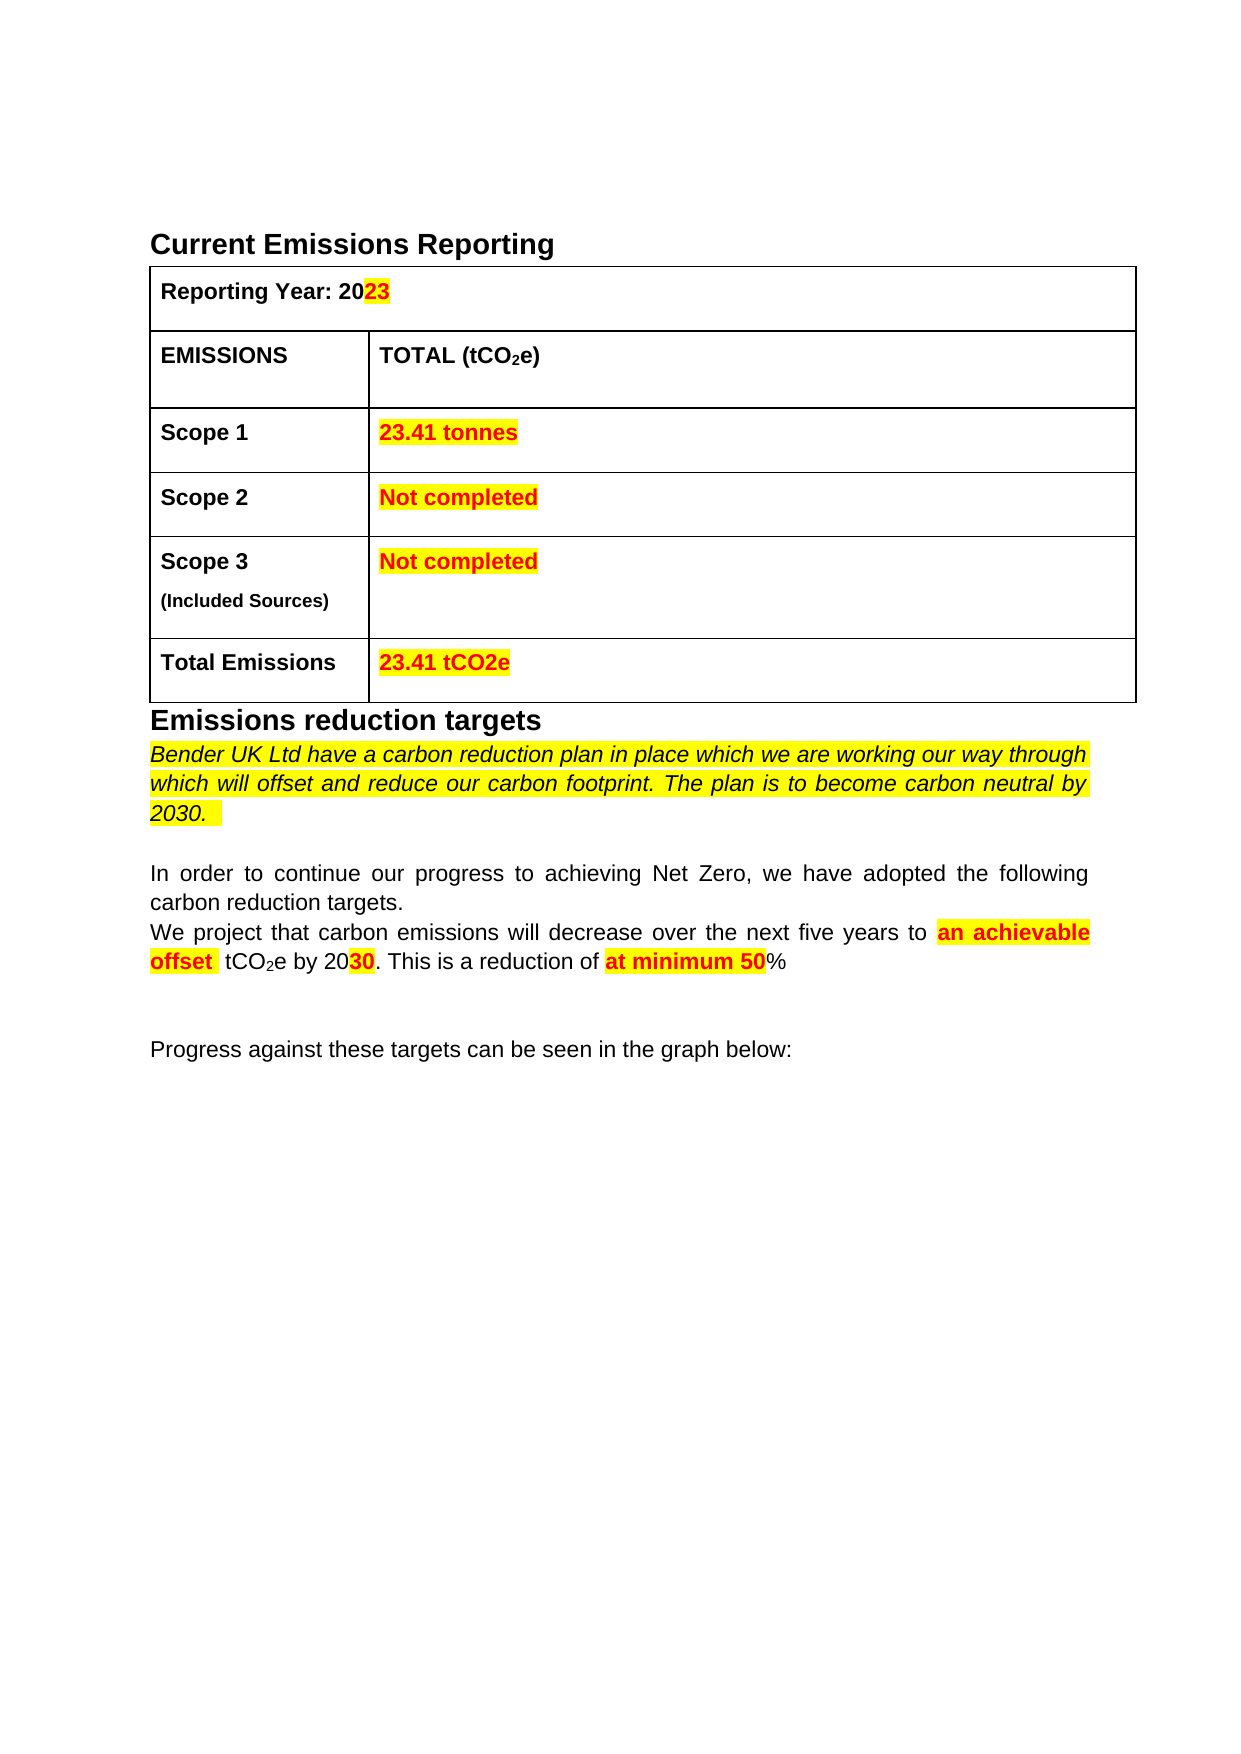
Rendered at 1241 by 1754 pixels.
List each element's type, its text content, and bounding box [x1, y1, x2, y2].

table_cell Total Emissions [151, 639, 368, 702]
text Current Emissions Reporting [150, 227, 1090, 261]
subtitle We project that carbon emissions will decrease over the next five years to an achievable offset tCO2e by 2030. This is a reduction of at minimum 50% [150, 918, 1090, 974]
table_cell Not completed [370, 473, 1135, 536]
subtitle Progress against these targets can be seen in the graph below: [150, 1036, 1090, 1063]
subtitle In order to continue our progress to achieving Net Zero, we have adopted the following carbon reduction targets. [150, 859, 1090, 915]
table_header Reporting Year: 2023 [151, 267, 1135, 330]
table_cell 23.41 tonnes [370, 409, 1135, 471]
subtitle Bender UK Ltd have a carbon reduction plan in place which we are working our way through which will offset and reduce our carbon footprint. The plan is to become carbon neutral by 2030. [150, 741, 1090, 826]
table_cell 23.41 tCO2e [370, 639, 1135, 702]
table_cell Not completed [370, 537, 1135, 637]
table_cell TOTAL (tCO2e) [370, 332, 1135, 407]
table_cell Scope 3 (Included Sources) [151, 537, 368, 637]
table_cell EMISSIONS [151, 332, 368, 407]
table_cell Scope 2 [151, 473, 368, 536]
table_cell Scope 1 [151, 409, 368, 471]
subtitle Emissions reduction targets [150, 703, 1090, 737]
